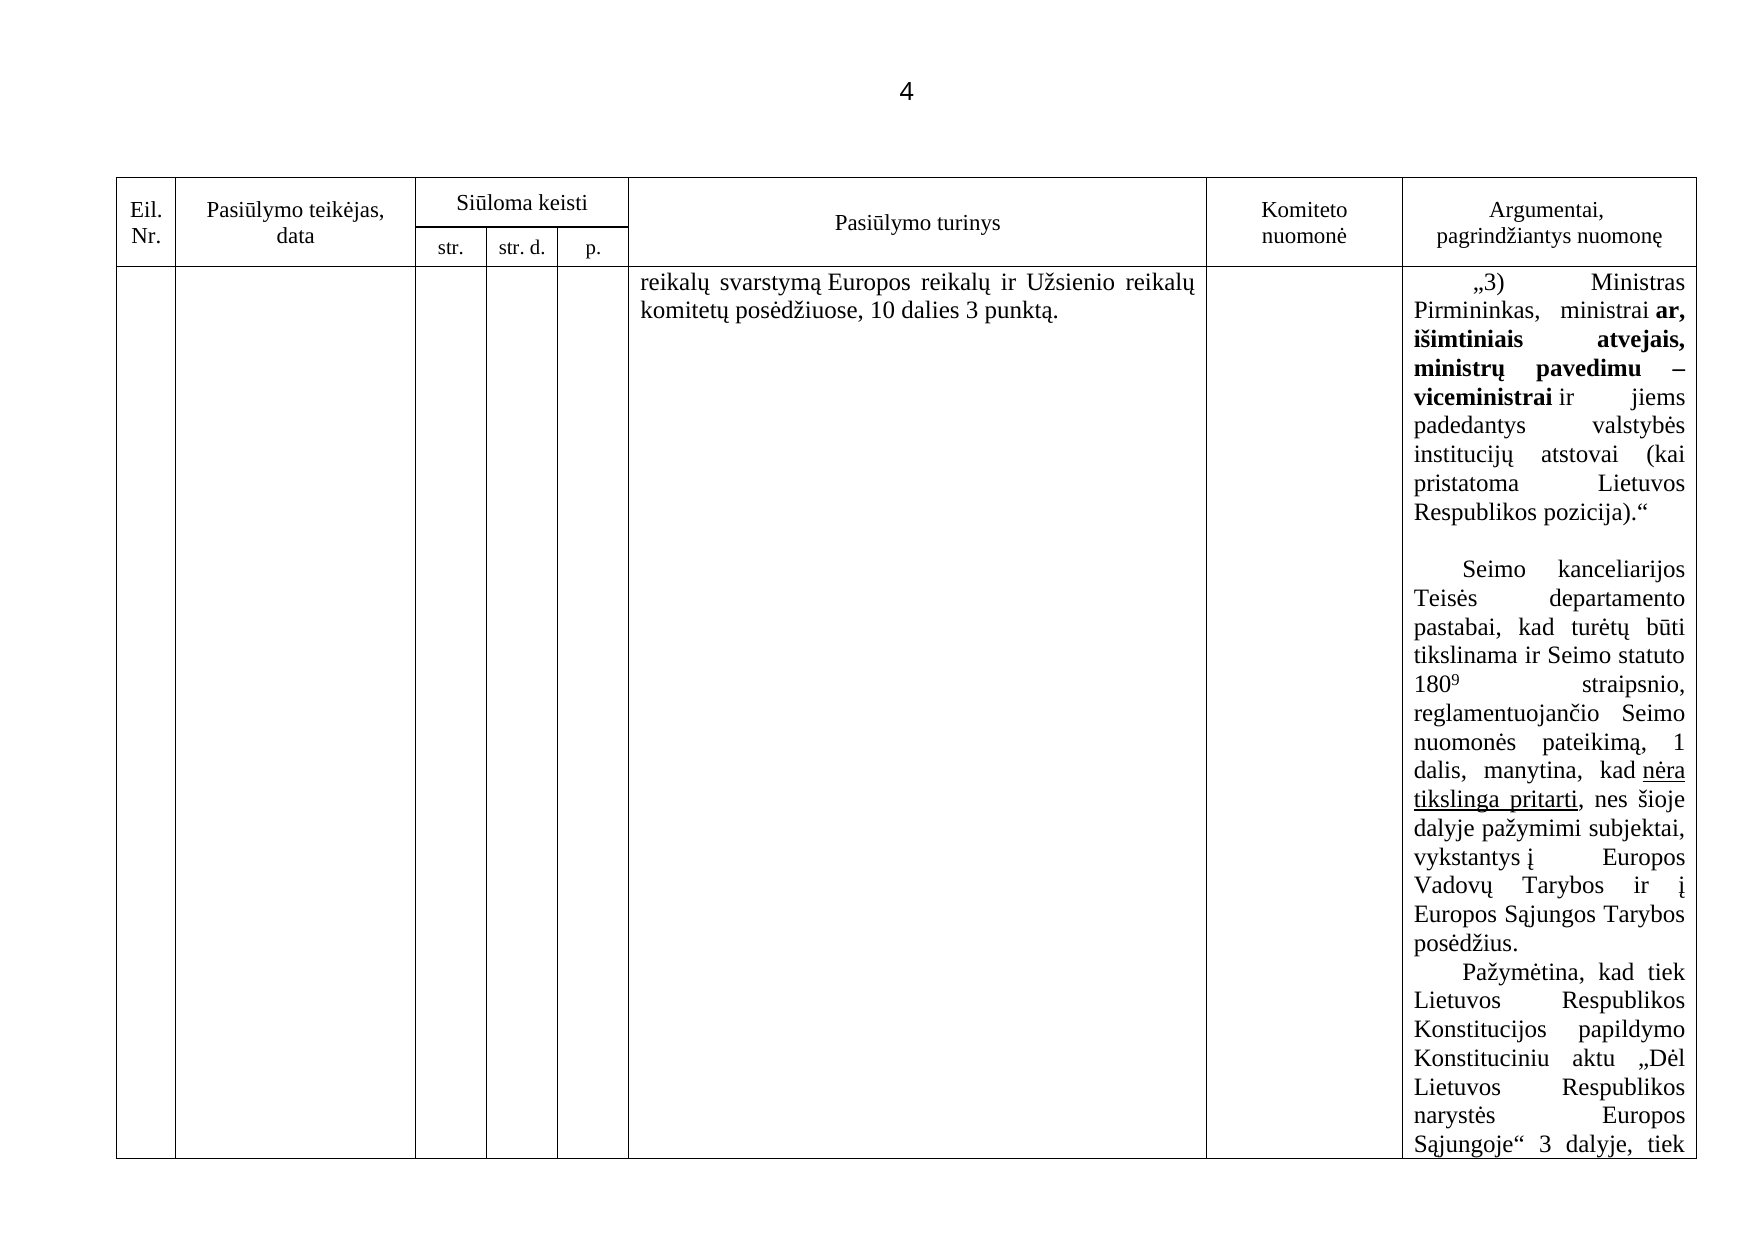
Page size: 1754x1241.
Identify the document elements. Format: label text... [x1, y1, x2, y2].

table_header Komiteto nuomonė [1207, 178, 1402, 266]
table_cell [558, 267, 628, 1158]
table_header Pasiūlymo turinys [629, 178, 1206, 266]
table_header Pasiūlymo teikėjas, data [176, 178, 415, 266]
table_cell [176, 267, 415, 1158]
table_cell str. [416, 228, 486, 266]
table_header Eil. Nr. [117, 178, 175, 266]
table_header Argumentai, pagrindžiantys nuomonę [1403, 178, 1696, 266]
table_header Siūloma keisti [416, 178, 628, 226]
table_cell [117, 267, 175, 1158]
table_cell [416, 267, 486, 1158]
table_cell [487, 267, 557, 1158]
table_cell p. [558, 228, 628, 266]
table_cell „3) Ministras Pirmininkas, ministrai ar, išimtiniais atvejais, ministrų pavedimu – viceministrai ir jiems padedantys valstybės institucijų atstovai (kai pristatoma Lietuvos Respublikos pozicija).“ Seimo kanceliarijos Teisės departamento pastabai, kad turėtų būti tikslinama ir Seimo statuto 1809 straipsnio, reglamentuojančio Seimo nuomonės pateikimą, 1 dalis, manytina, kad nėra tikslinga pritarti, nes šioje dalyje pažymimi subjektai, vykstantys į Europos Vadovų Tarybos ir į Europos Sąjungos Tarybos posėdžius. Pažymėtina, kad tiek Lietuvos Respublikos Konstitucijos papildymo Konstituciniu aktu „Dėl Lietuvos Respublikos narystės Europos Sąjungoje“ 3 dalyje, tiek [1403, 267, 1696, 1158]
table_cell [1207, 267, 1402, 1158]
table_cell reikalų svarstymą Europos reikalų ir Užsienio reikalų komitetų posėdžiuose, 10 dalies 3 punktą. [629, 267, 1206, 1158]
table_cell str. d. [487, 228, 557, 266]
